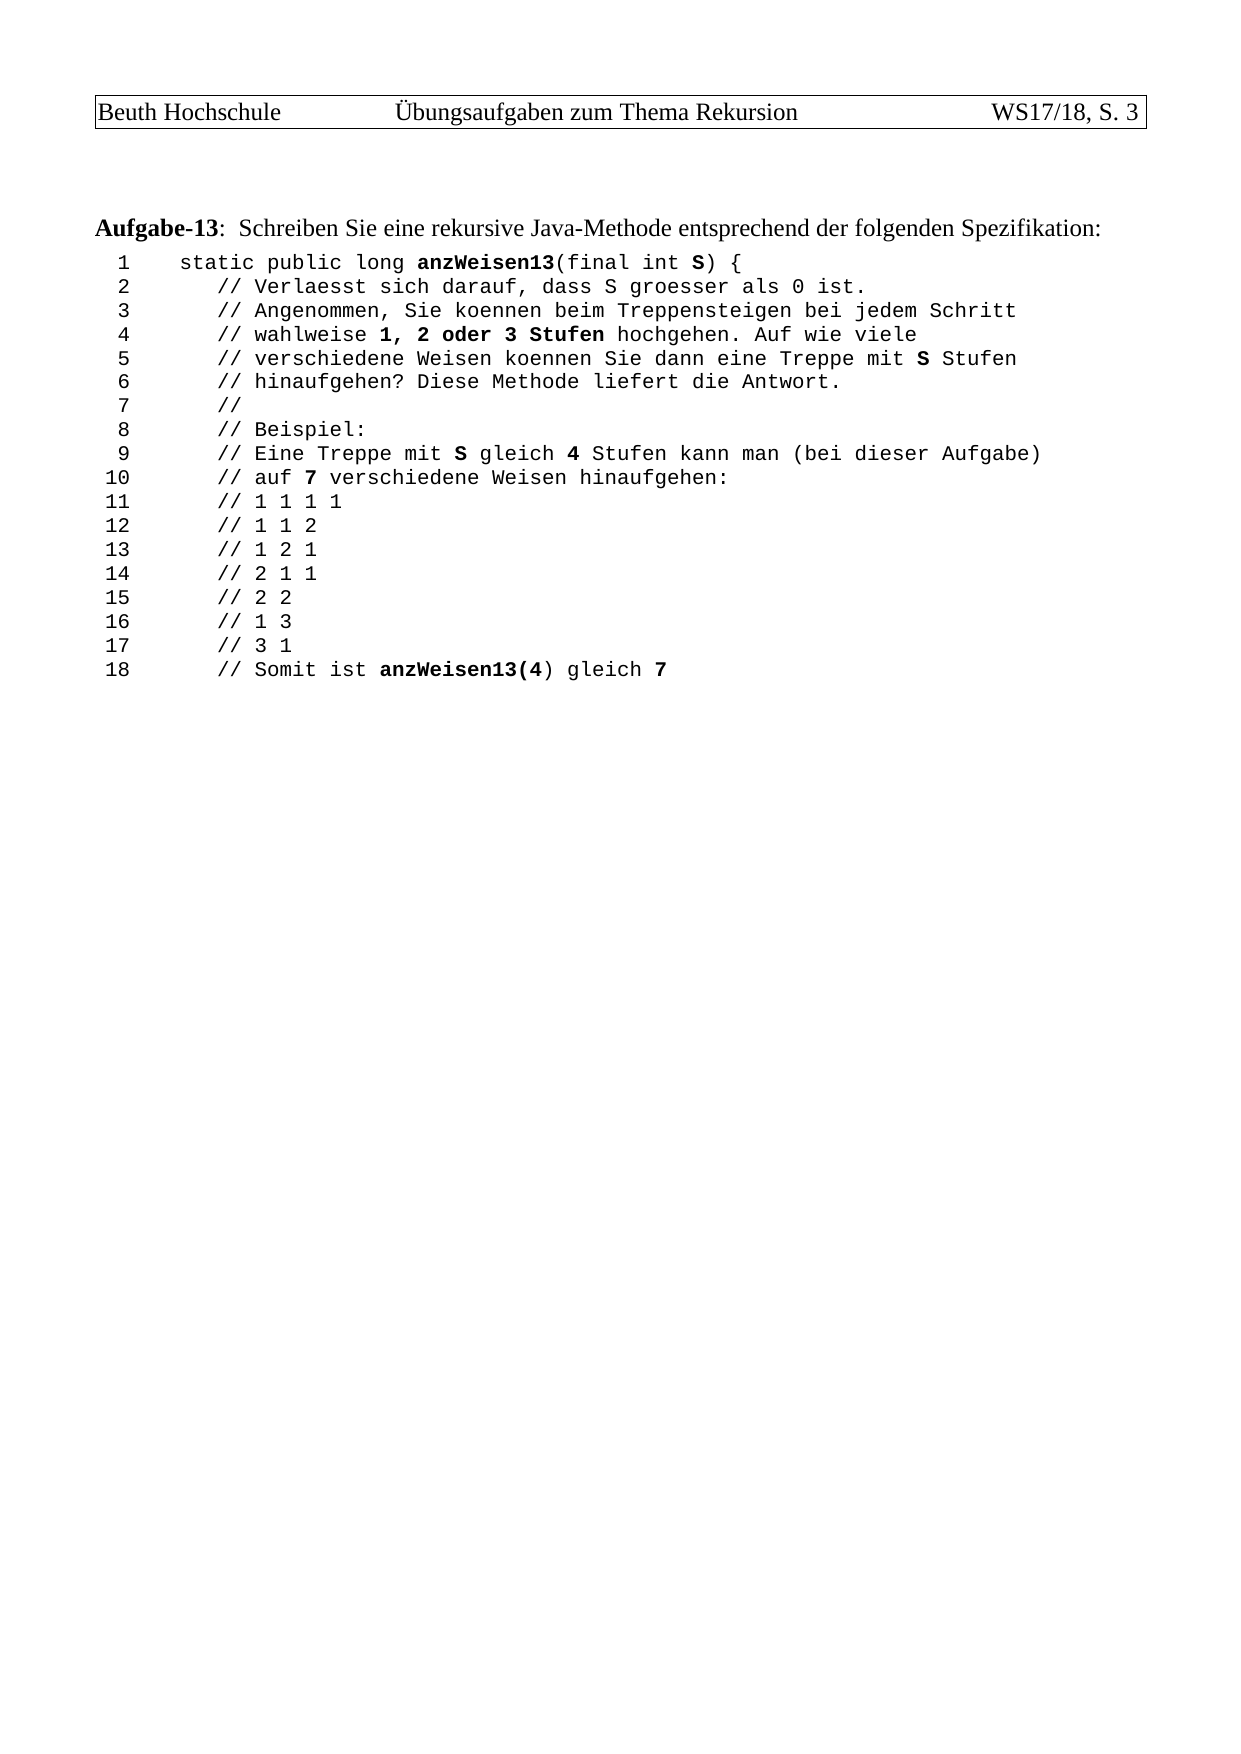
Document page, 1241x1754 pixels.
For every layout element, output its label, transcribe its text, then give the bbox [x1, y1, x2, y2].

list // verschiedene Weisen koennen Sie dann eine Treppe mit S Stufen [94, 347, 1146, 371]
list // Angenommen, Sie koennen beim Treppensteigen bei jedem Schritt [94, 299, 1146, 323]
list // Verlaesst sich darauf, dass S groesser als 0 ist. [94, 276, 1146, 299]
list // auf 7 verschiedene Weisen hinaufgehen: [94, 467, 1146, 491]
list // 1 2 1 [94, 539, 1146, 563]
list // 2 1 1 [94, 563, 1146, 587]
list // hinaufgehen? Diese Methode liefert die Antwort. [94, 371, 1146, 395]
list // Somit ist anzWeisen13(4) gleich 7 [94, 659, 1146, 683]
list // 1 3 [94, 611, 1146, 635]
list // Eine Treppe mit S gleich 4 Stufen kann man (bei dieser Aufgabe) [94, 443, 1146, 467]
list // Beispiel: [94, 419, 1146, 443]
list // 1 1 2 [94, 515, 1146, 539]
list // [94, 395, 1146, 419]
list // wahlweise 1, 2 oder 3 Stufen hochgehen. Auf wie viele [94, 323, 1146, 347]
text Aufgabe-13: Schreiben Sie eine rekursive Java-Methode entsprechend der folgenden Spezifikation: [94, 214, 1146, 242]
list // 1 1 1 1 [94, 491, 1146, 515]
list // 3 1 [94, 635, 1146, 659]
list static public long anzWeisen13(final int S) { [94, 252, 1146, 276]
list // 2 2 [94, 587, 1146, 611]
